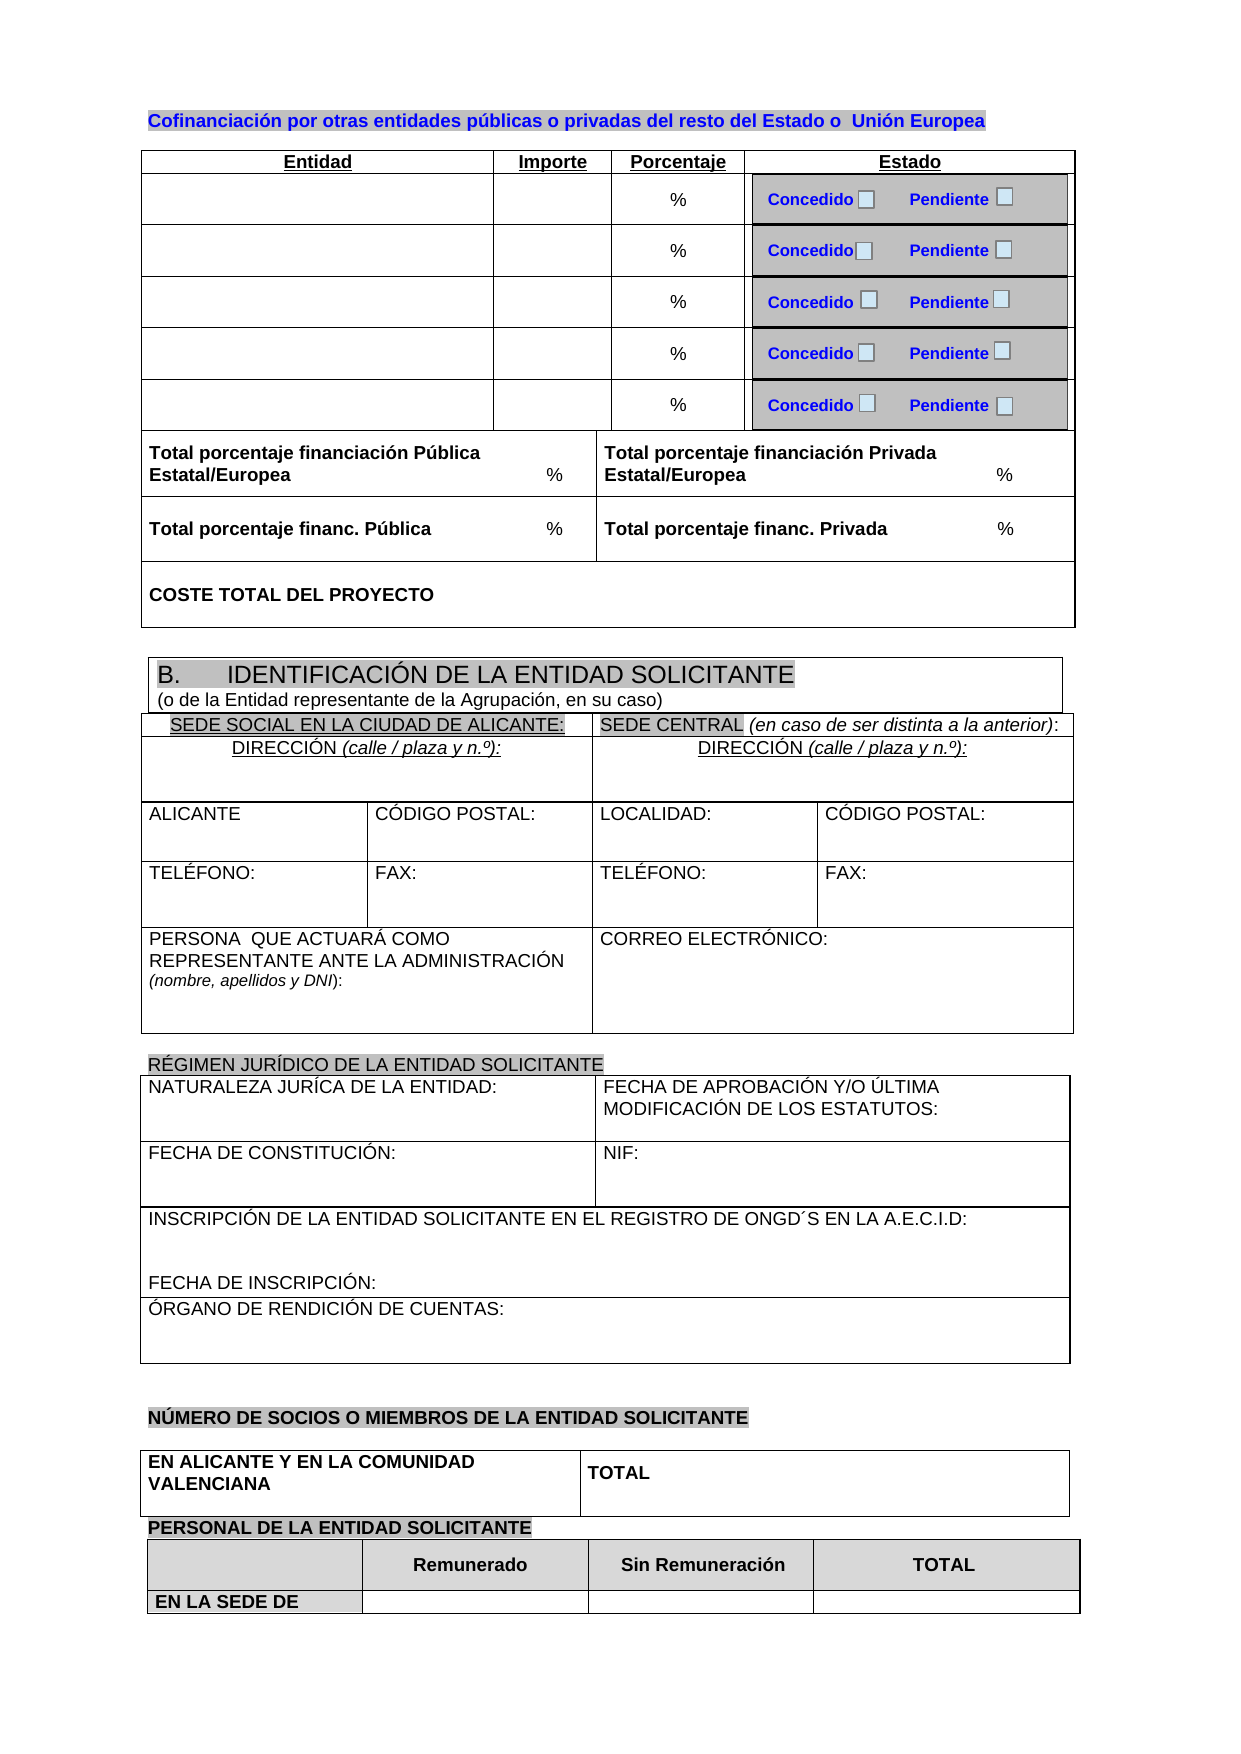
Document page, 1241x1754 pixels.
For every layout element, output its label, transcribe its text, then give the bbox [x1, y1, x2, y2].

table_cell [589, 1591, 813, 1612]
text Cofinanciación por otras entidades públicas o privadas del resto del Estado o Unión Europea [148, 109, 1063, 131]
table_header FECHA DE APROBACIÓN Y/O ÚLTIMA MODIFICACIÓN DE LOS ESTATUTOS: [596, 1076, 1069, 1141]
text PERSONAL DE LA ENTIDAD SOLICITANTE [148, 1517, 1063, 1538]
table_cell Total porcentaje financiación Pública Estatal/Europea % [142, 431, 596, 496]
table_cell % [612, 225, 744, 276]
table_header [148, 1540, 362, 1590]
table_cell LOCALIDAD: [593, 803, 817, 861]
table_cell [142, 328, 493, 379]
table_header Sin Remuneración [589, 1540, 813, 1590]
table_header Importe [494, 151, 611, 173]
table_cell CÓDIGO POSTAL: [818, 803, 1073, 861]
table_cell [814, 1591, 1079, 1612]
table_header SEDE SOCIAL EN LA CIUDAD DE ALICANTE: [142, 714, 592, 736]
table_cell FECHA DE CONSTITUCIÓN: [141, 1142, 595, 1206]
table_cell NIF: [596, 1142, 1069, 1206]
table_cell % [612, 328, 744, 379]
table_cell [494, 380, 611, 430]
table_cell FAX: [368, 862, 592, 927]
list IDENTIFICACIÓN DE LA ENTIDAD SOLICITANTE [149, 658, 1062, 685]
table_cell [363, 1591, 588, 1612]
table_cell COSTE TOTAL DEL PROYECTO [142, 562, 1074, 627]
table_cell DIRECCIÓN (calle / plaza y n.º): [593, 737, 1073, 801]
table_cell [142, 277, 493, 327]
table_cell [494, 328, 611, 379]
text RÉGIMEN JURÍDICO DE LA ENTIDAD SOLICITANTE [148, 1053, 1063, 1075]
table_cell Total porcentaje financ. Privada % [597, 497, 1074, 561]
table_cell DIRECCIÓN (calle / plaza y n.º): [142, 737, 592, 801]
table_header NATURALEZA JURÍCA DE LA ENTIDAD: [141, 1076, 595, 1141]
table_cell [494, 174, 611, 224]
table_cell FAX: [818, 862, 1073, 927]
table_cell TELÉFONO: [593, 862, 817, 927]
text NÚMERO DE SOCIOS O MIEMBROS DE LA ENTIDAD SOLICITANTE [148, 1407, 1063, 1428]
table_header Porcentaje [612, 151, 744, 173]
table_cell INSCRIPCIÓN DE LA ENTIDAD SOLICITANTE EN EL REGISTRO DE ONGD´S EN LA A.E.C.I.D: FECHA DE INSCRIPCIÓN: [141, 1208, 1069, 1297]
table_cell PERSONA QUE ACTUARÁ COMO REPRESENTANTE ANTE LA ADMINISTRACIÓN (nombre, apellidos y DNI): [142, 928, 592, 1033]
table_cell [142, 174, 493, 224]
table_cell % [612, 174, 744, 224]
table_cell [142, 225, 493, 276]
table_cell CÓDIGO POSTAL: [368, 803, 592, 861]
table_cell [494, 277, 611, 327]
table_header Remunerado [363, 1540, 588, 1590]
table_cell % [612, 277, 744, 327]
table_cell TELÉFONO: [142, 862, 367, 927]
table_cell [494, 225, 611, 276]
table_cell Total porcentaje financ. Pública % [142, 497, 596, 561]
table_header Estado [745, 151, 1074, 173]
table_cell [142, 380, 493, 430]
table_cell EN LA SEDE DE [148, 1591, 362, 1612]
text (o de la Entidad representante de la Agrupación, en su caso) [149, 685, 1062, 712]
table_cell Total porcentaje financiación Privada Estatal/Europea % [597, 431, 1074, 496]
table_header EN ALICANTE Y EN LA COMUNIDAD VALENCIANA [141, 1451, 580, 1516]
table_cell ALICANTE [142, 803, 367, 861]
table_header TOTAL [581, 1451, 1069, 1516]
table_cell CORREO ELECTRÓNICO: [593, 928, 1073, 1033]
table_header SEDE CENTRAL (en caso de ser distinta a la anterior): [593, 714, 1073, 736]
table_header TOTAL [814, 1540, 1079, 1590]
table_header Entidad [142, 151, 493, 173]
table_cell ÓRGANO DE RENDICIÓN DE CUENTAS: [141, 1298, 1069, 1363]
table_cell % [612, 380, 744, 430]
